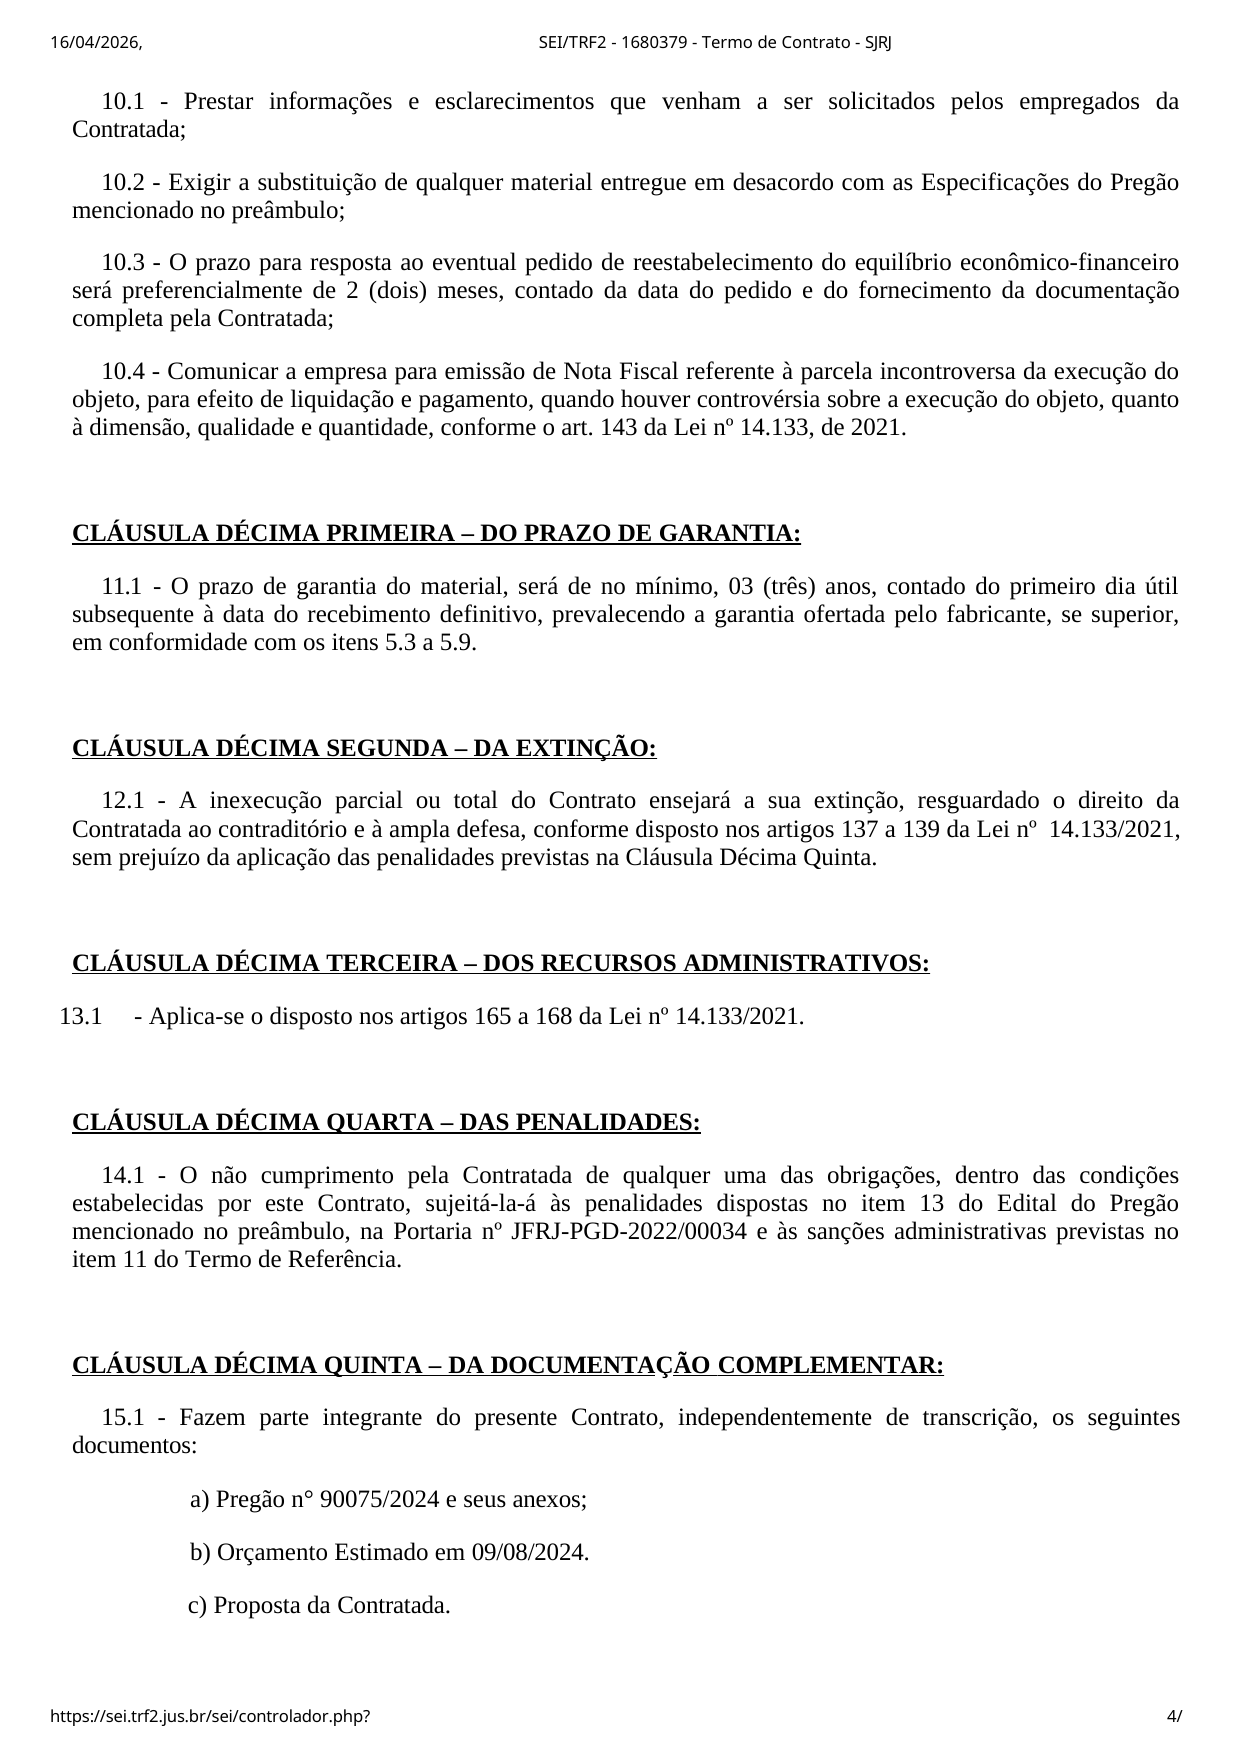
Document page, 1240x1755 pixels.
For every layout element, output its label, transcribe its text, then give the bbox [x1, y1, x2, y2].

subtitle CLÁUSULA DÉCIMA TERCEIRA – DOS RECURSOS ADMINISTRATIVOS: [72, 948, 1181, 977]
list - Fazem parte integrante do presente Contrato, independentemente de transcrição, os seguintes documentos: [72, 1403, 1181, 1459]
list - Exigir a substituição de qualquer material entregue em desacordo com as Especificações do Pregão mencionado no preâmbulo; [72, 168, 1181, 224]
list Pregão n° 90075/2024 e seus anexos; [190, 1484, 1181, 1512]
subtitle CLÁUSULA DÉCIMA QUINTA – DA DOCUMENTAÇÃO COMPLEMENTAR: [72, 1350, 1181, 1379]
list - Comunicar a empresa para emissão de Nota Fiscal referente à parcela incontroversa da execução do objeto, para efeito de liquidação e pagamento, quando houver controvérsia sobre a execução do objeto, quanto à dimensão, qualidade e quantidade, conforme o art. 143 da Lei nº 14.133, de 2021. [72, 357, 1181, 441]
list - Prestar informações e esclarecimentos que venham a ser solicitados pelos empregados da Contratada; [72, 87, 1181, 143]
list - O prazo de garantia do material, será de no mínimo, 03 (três) anos, contado do primeiro dia útil subsequente à data do recebimento definitivo, prevalecendo a garantia ofertada pelo fabricante, se superior, em conformidade com os itens 5.3 a 5.9. [72, 572, 1181, 656]
list - O não cumprimento pela Contratada de qualquer uma das obrigações, dentro das condições estabelecidas por este Contrato, sujeitá-la-á às penalidades dispostas no item 13 do Edital do Pregão mencionado no preâmbulo, na Portaria nº JFRJ-PGD-2022/00034 e às sanções administrativas previstas no item 11 do Termo de Referência. [72, 1161, 1181, 1272]
list Proposta da Contratada. [188, 1590, 1181, 1619]
subtitle CLÁUSULA DÉCIMA QUARTA – DAS PENALIDADES: [72, 1107, 1181, 1136]
list - Aplica-se o disposto nos artigos 165 a 168 da Lei nº 14.133/2021. [59, 1001, 1181, 1030]
list - O prazo para resposta ao eventual pedido de reestabelecimento do equilíbrio econômico-financeiro será preferencialmente de 2 (dois) meses, contado da data do pedido e do fornecimento da documentação completa pela Contratada; [72, 249, 1181, 332]
list - A inexecução parcial ou total do Contrato ensejará a sua extinção, resguardado o direito da Contratada ao contraditório e à ampla defesa, conforme disposto nos artigos 137 a 139 da Lei nº 14.133/2021, sem prejuízo da aplicação das penalidades previstas na Cláusula Décima Quinta. [72, 787, 1181, 870]
subtitle CLÁUSULA DÉCIMA PRIMEIRA – DO PRAZO DE GARANTIA: [72, 518, 1181, 547]
subtitle CLÁUSULA DÉCIMA SEGUNDA – DA EXTINÇÃO: [72, 733, 1181, 762]
list Orçamento Estimado em 09/08/2024. [190, 1537, 1181, 1566]
